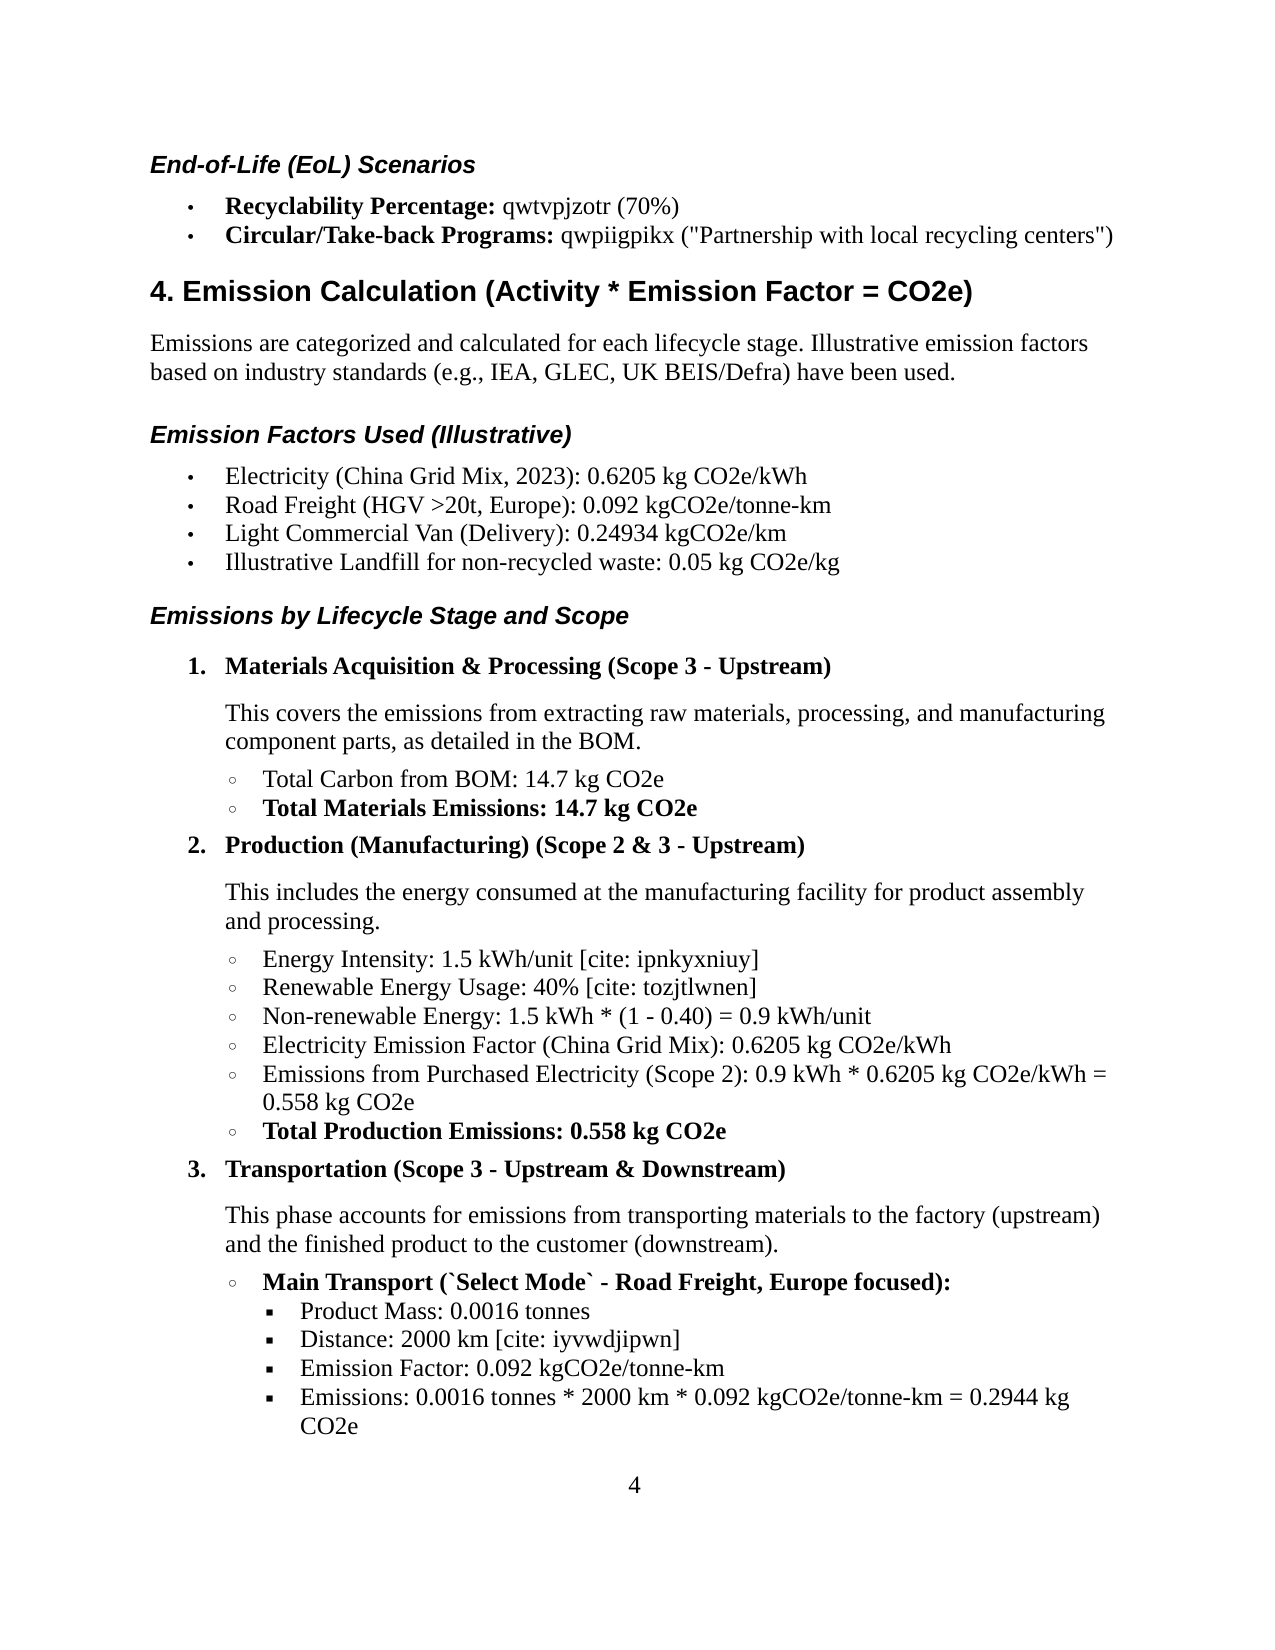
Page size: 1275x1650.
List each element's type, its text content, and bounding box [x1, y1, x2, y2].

subtitle End-of-Life (EoL) Scenarios [150, 150, 1125, 178]
list Renewable Energy Usage: 40% [cite: tozjtlwnen] [225, 972, 1125, 1001]
list Emissions: 0.0016 tonnes * 2000 km * 0.092 kgCO2e/tonne-km = 0.2944 kg CO2e [262, 1382, 1125, 1439]
list This covers the emissions from extracting raw materials, processing, and manufacturing component parts, as detailed in the BOM. [187, 698, 1125, 755]
list Transportation (Scope 3 - Upstream & Downstream) [187, 1154, 1125, 1183]
list Light Commercial Van (Delivery): 0.24934 kgCO2e/km [187, 518, 1125, 547]
list Total Carbon from BOM: 14.7 kg CO2e [225, 764, 1125, 793]
list Production (Manufacturing) (Scope 2 & 3 - Upstream) [187, 831, 1125, 859]
list Total Production Emissions: 0.558 kg CO2e [225, 1116, 1125, 1145]
list Circular/Take-back Programs: qwpiigpikx ("Partnership with local recycling centers") [187, 220, 1125, 248]
list This phase accounts for emissions from transporting materials to the factory (upstream) and the finished product to the customer (downstream). [187, 1201, 1125, 1258]
list Emission Factor: 0.092 kgCO2e/tonne-km [262, 1353, 1125, 1382]
list Materials Acquisition & Processing (Scope 3 - Upstream) [187, 651, 1125, 680]
list Electricity Emission Factor (China Grid Mix): 0.6205 kg CO2e/kWh [225, 1030, 1125, 1059]
list Product Mass: 0.0016 tonnes [262, 1296, 1125, 1324]
list Illustrative Landfill for non-recycled waste: 0.05 kg CO2e/kg [187, 547, 1125, 576]
subtitle Emissions by Lifecycle Stage and Scope [150, 601, 1125, 629]
list Electricity (China Grid Mix, 2023): 0.6205 kg CO2e/kWh [187, 461, 1125, 490]
list Road Freight (HGV >20t, Europe): 0.092 kgCO2e/tonne-km [187, 490, 1125, 518]
list Total Materials Emissions: 14.7 kg CO2e [225, 793, 1125, 822]
subtitle Emission Factors Used (Illustrative) [150, 420, 1125, 448]
list Distance: 2000 km [cite: iyvwdjipwn] [262, 1324, 1125, 1353]
list Emissions from Purchased Electricity (Scope 2): 0.9 kWh * 0.6205 kg CO2e/kWh = 0.558 kg CO2e [225, 1059, 1125, 1116]
list Recyclability Percentage: qwtvpjzotr (70%) [187, 191, 1125, 220]
list Energy Intensity: 1.5 kWh/unit [cite: ipnkyxniuy] [225, 944, 1125, 972]
list This includes the energy consumed at the manufacturing facility for product assembly and processing. [187, 877, 1125, 935]
text Emissions are categorized and calculated for each lifecycle stage. Illustrative emission factors based on industry standards (e.g., IEA, GLEC, UK BEIS/Defra) have been used. [150, 328, 1125, 386]
list Non-renewable Energy: 1.5 kWh * (1 - 0.40) = 0.9 kWh/unit [225, 1001, 1125, 1030]
list Main Transport (`Select Mode` - Road Freight, Europe focused): [225, 1267, 1125, 1296]
subtitle 4. Emission Calculation (Activity * Emission Factor = CO2e) [150, 273, 1125, 307]
